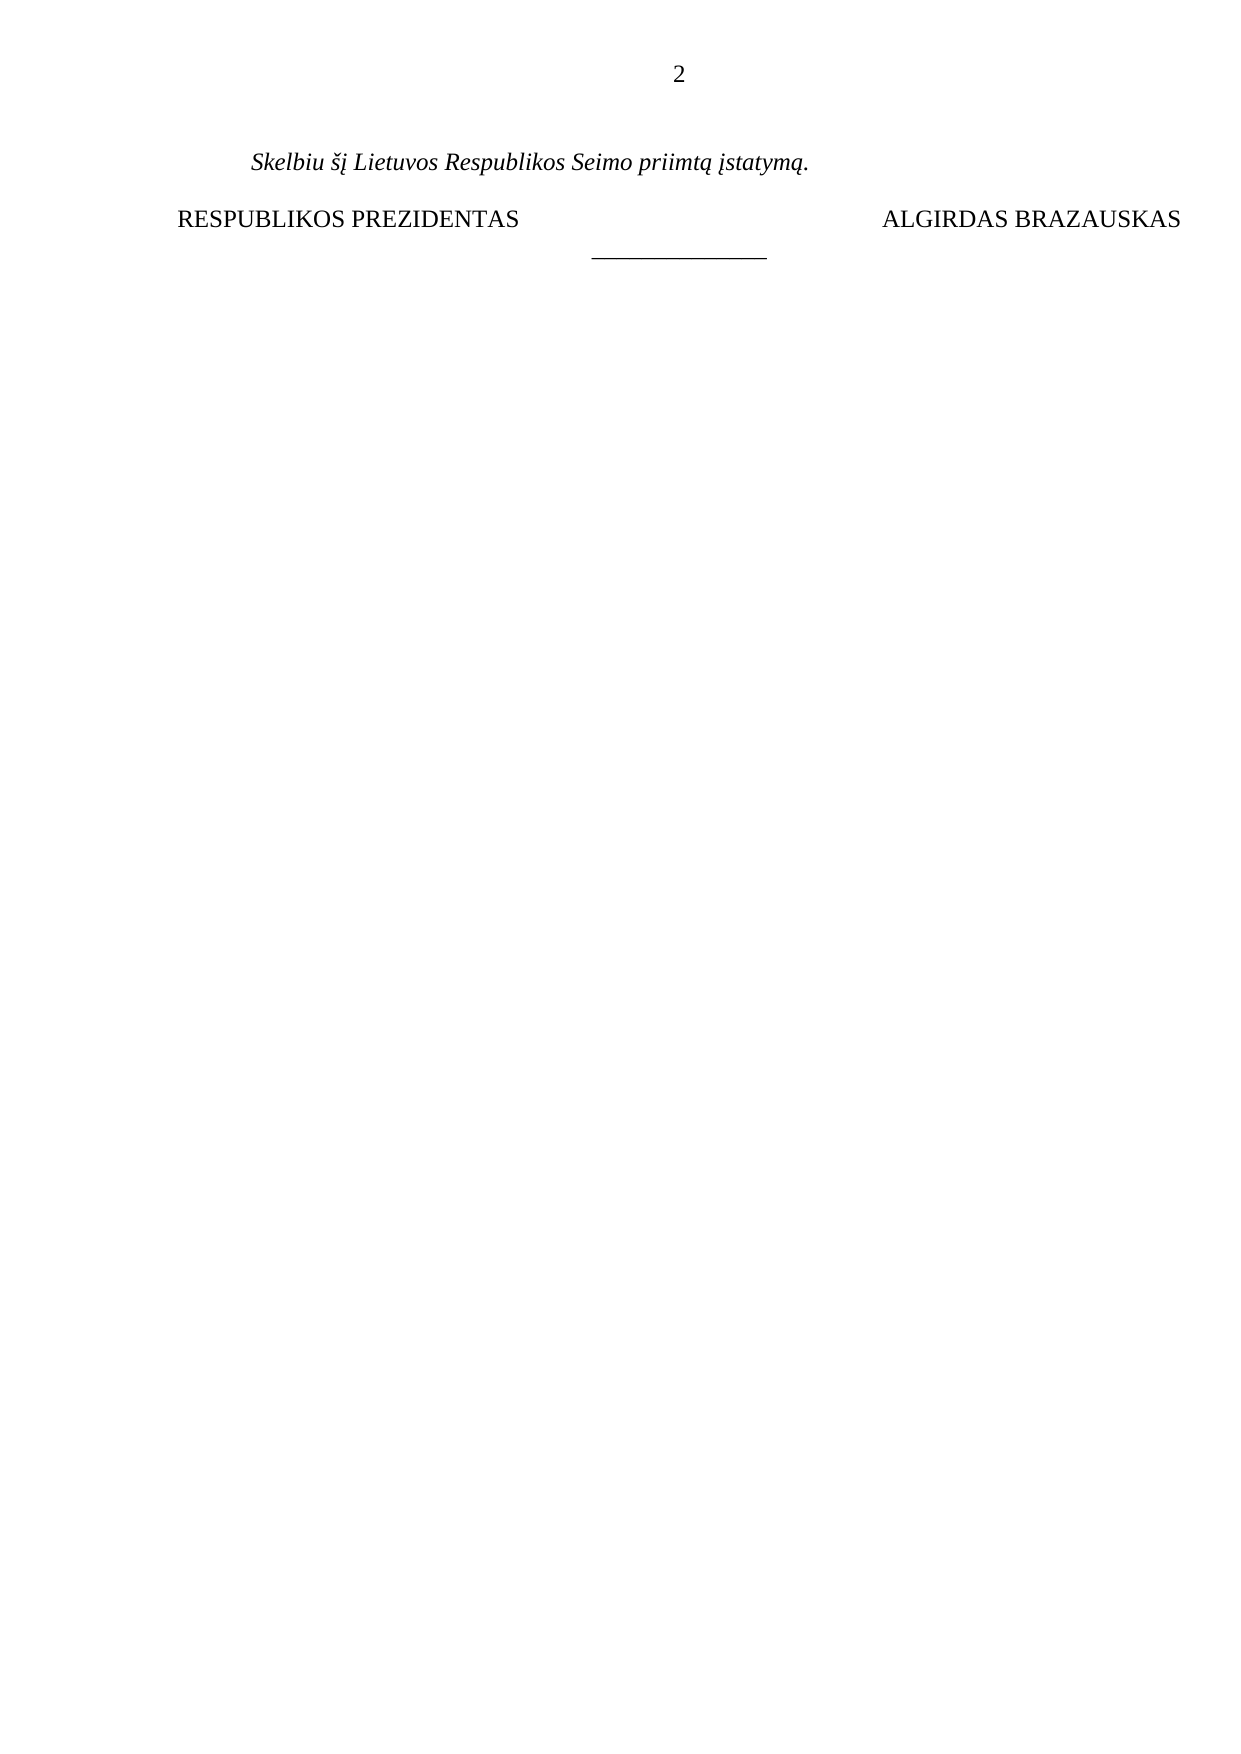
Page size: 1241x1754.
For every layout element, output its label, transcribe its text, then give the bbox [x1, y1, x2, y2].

text Skelbiu šį Lietuvos Respublikos Seimo priimtą įstatymą. [177, 147, 1181, 176]
text RESPUBLIKOS PREZIDENTAS ALGIRDAS BRAZAUSKAS [177, 204, 1181, 233]
text ______________ [177, 233, 1181, 262]
